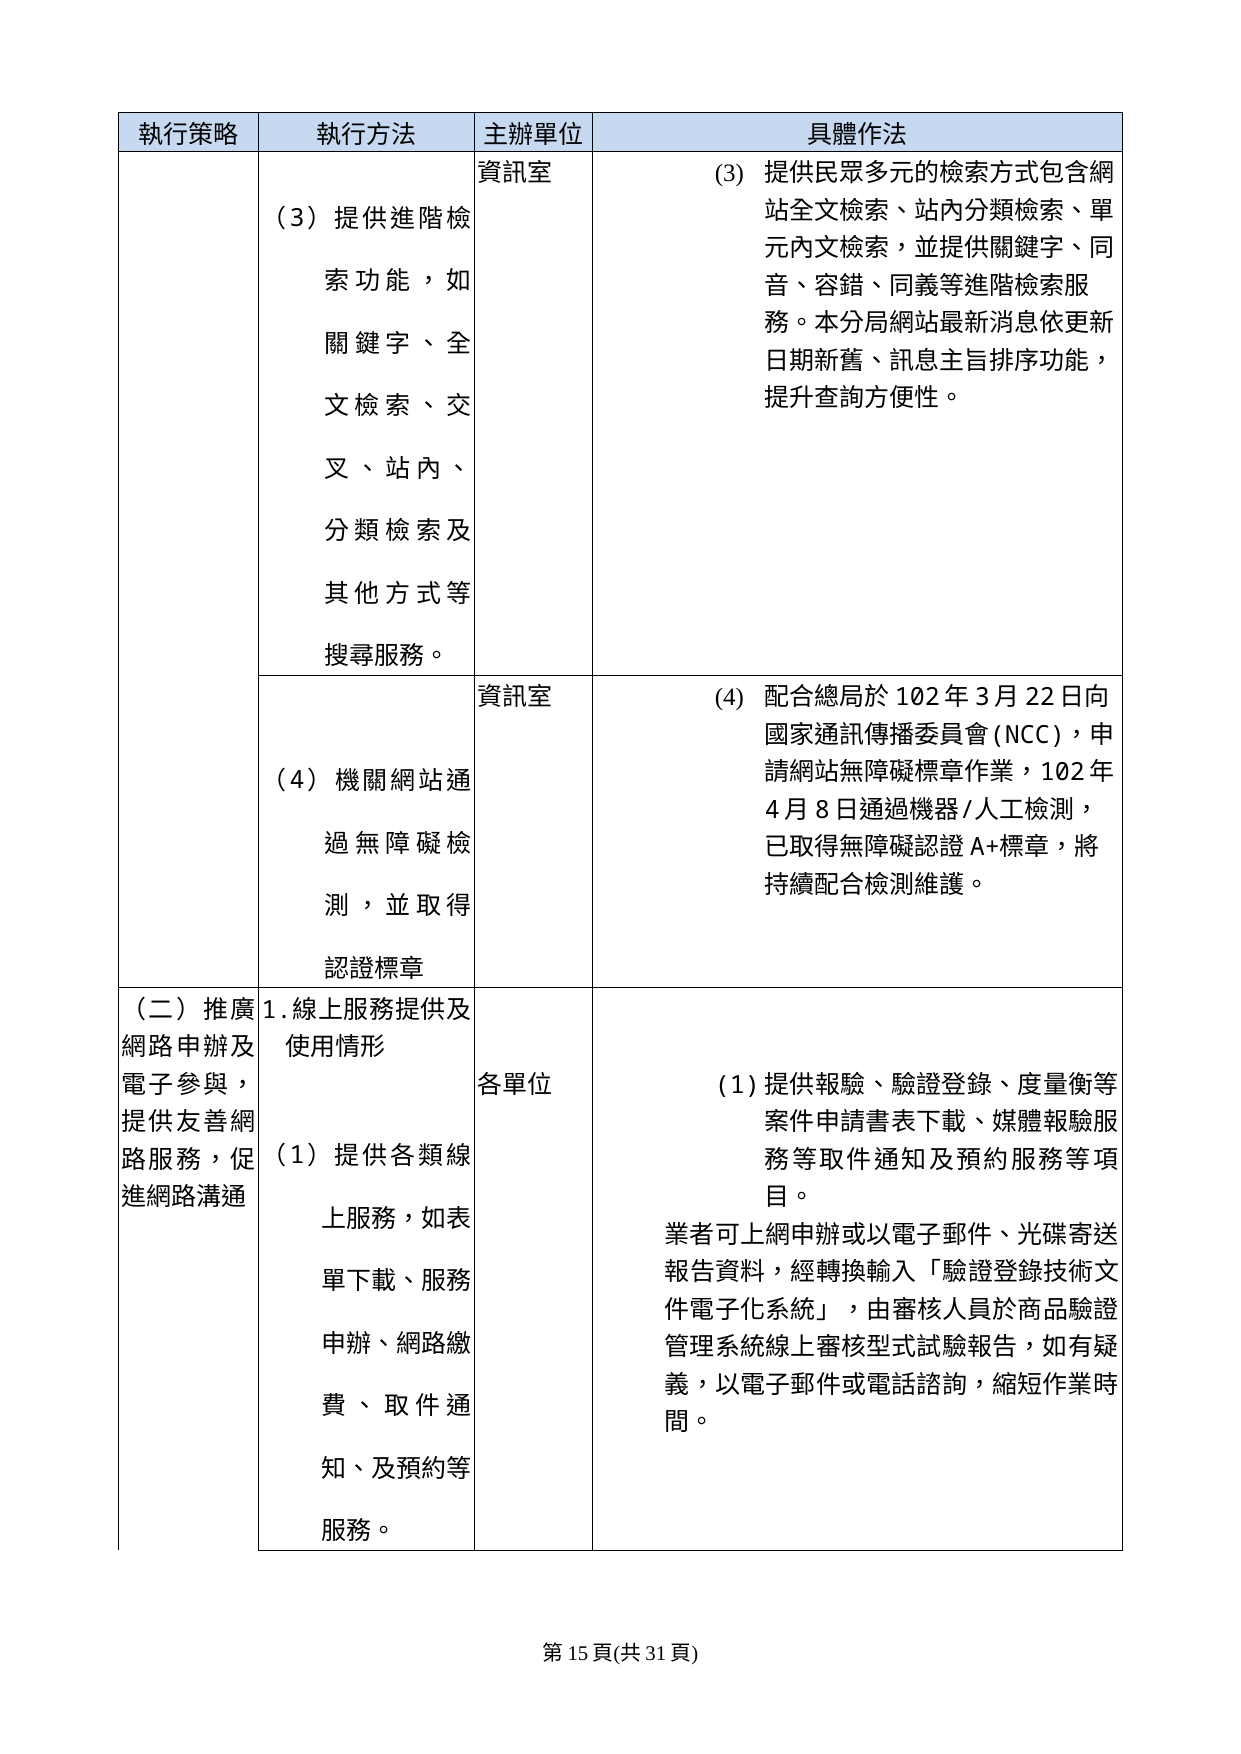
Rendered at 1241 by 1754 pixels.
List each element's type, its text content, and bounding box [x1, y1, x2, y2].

table_header 執行方法 [259, 113, 474, 151]
table_cell 各單位 [475, 988, 592, 1550]
table_header 執行策略 [119, 113, 258, 151]
table_header 主辦單位 [475, 113, 592, 151]
table_cell 1.線上服務提供及使用情形 （1）提供各類線上服務，如表單下載、服務申辦、網路繳費、取件通知、及預約等服務。 [259, 988, 474, 1550]
table_cell [119, 152, 258, 675]
table_cell 配合總局於102年3月22日向國家通訊傳播委員會(NCC)，申請網站無障礙標章作業，102年4月8日通過機器/人工檢測，已取得無障礙認證A+標章，將持續配合檢測維護。 [593, 676, 1122, 987]
table_header 具體作法 [593, 113, 1122, 151]
table_cell （4）機關網站通過無障礙檢測，並取得認證標章 [259, 676, 474, 987]
table_cell （3）提供進階檢索功能，如關鍵字、全文檢索、交叉、站內、分類檢索及其他方式等搜尋服務。 [259, 152, 474, 675]
table_cell 提供報驗、驗證登錄、度量衡等案件申請書表下載、媒體報驗服務等取件通知及預約服務等項目。 業者可上網申辦或以電子郵件、光碟寄送報告資料，經轉換輸入「驗證登錄技術文件電子化系統」，由審核人員於商品驗證管理系統線上審核型式試驗報告，如有疑義，以電子郵件或電話諮詢，縮短作業時間。 [593, 988, 1122, 1550]
table_cell 資訊室 [475, 676, 592, 987]
table_cell （二）推廣網路申辦及電子參與，提供友善網路服務，促進網路溝通 [119, 988, 258, 1550]
table_cell 資訊室 [475, 152, 592, 675]
table_cell [119, 675, 258, 987]
table_cell 提供民眾多元的檢索方式包含網站全文檢索、站內分類檢索、單元內文檢索，並提供關鍵字、同音、容錯、同義等進階檢索服務。本分局網站最新消息依更新日期新舊、訊息主旨排序功能，提升查詢方便性。 [593, 152, 1122, 675]
